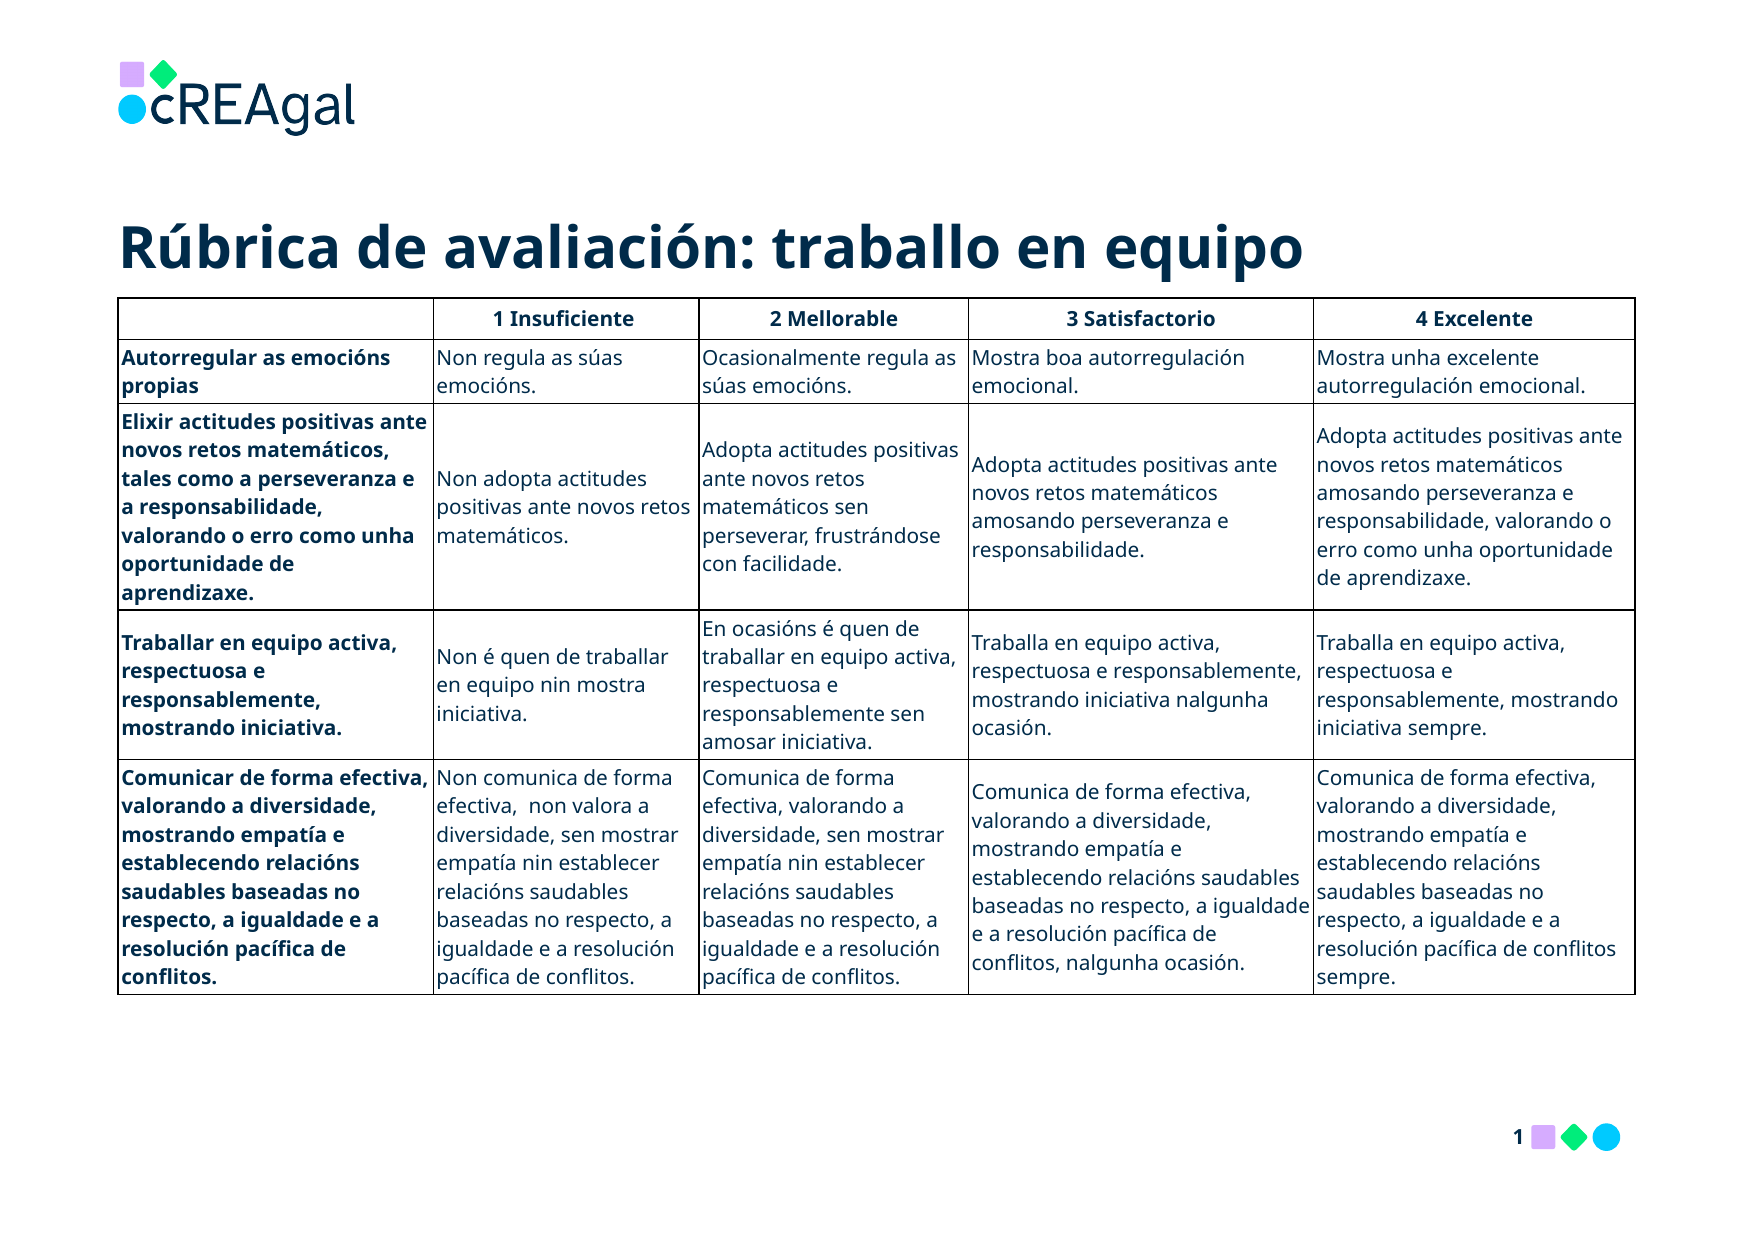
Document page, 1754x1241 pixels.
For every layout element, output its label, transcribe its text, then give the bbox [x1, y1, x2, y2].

table_cell Traballa en equipo activa, respectuosa e responsablemente, mostrando iniciativa nalgunha ocasión. [969, 611, 1313, 759]
table_cell Adopta actitudes positivas ante novos retos matemáticos sen perseverar, frustrándose con facilidade. [700, 404, 968, 609]
table_header 2 Mellorable [700, 299, 968, 338]
table_cell Autorregular as emocións propias [119, 340, 433, 403]
table_header [119, 299, 433, 338]
subtitle Rúbrica de avaliación: traballo en equipo [118, 206, 1636, 285]
table_cell Comunica de forma efectiva, valorando a diversidade, mostrando empatía e establecendo relacións saudables baseadas no respecto, a igualdade e a resolución pacífica de conflitos, nalgunha ocasión. [969, 760, 1313, 994]
table_cell Ocasionalmente regula as súas emocións. [700, 340, 968, 403]
table_cell Comunica de forma efectiva, valorando a diversidade, sen mostrar empatía nin establecer relacións saudables baseadas no respecto, a igualdade e a resolución pacífica de conflitos. [700, 760, 968, 994]
table_cell Mostra unha excelente autorregulación emocional. [1314, 340, 1634, 403]
table_cell Comunica de forma efectiva, valorando a diversidade, mostrando empatía e establecendo relacións saudables baseadas no respecto, a igualdade e a resolución pacífica de conflitos sempre. [1314, 760, 1634, 994]
table_cell Non adopta actitudes positivas ante novos retos matemáticos. [434, 404, 698, 609]
table_cell Adopta actitudes positivas ante novos retos matemáticos amosando perseveranza e responsabilidade, valorando o erro como unha oportunidade de aprendizaxe. [1314, 404, 1634, 609]
table_cell Elixir actitudes positivas ante novos retos matemáticos, tales como a perseveranza e a responsabilidade, valorando o erro como unha oportunidade de aprendizaxe. [119, 404, 433, 609]
table_cell Traballar en equipo activa, respectuosa e responsablemente, mostrando iniciativa. [119, 611, 433, 759]
table_header 1 Insuficiente [434, 299, 698, 338]
table_cell Adopta actitudes positivas ante novos retos matemáticos amosando perseveranza e responsabilidade. [969, 404, 1313, 609]
table_cell Mostra boa autorregulación emocional. [969, 340, 1313, 403]
table_cell Non regula as súas emocións. [434, 340, 698, 403]
table_header 4 Excelente [1314, 299, 1634, 338]
table_cell En ocasións é quen de traballar en equipo activa, respectuosa e responsablemente sen amosar iniciativa. [700, 611, 968, 759]
table_header 3 Satisfactorio [969, 299, 1313, 338]
table_cell Traballa en equipo activa, respectuosa e responsablemente, mostrando iniciativa sempre. [1314, 611, 1634, 759]
table_cell Non é quen de traballar en equipo nin mostra iniciativa. [434, 611, 698, 759]
table_cell Non comunica de forma efectiva, non valora a diversidade, sen mostrar empatía nin establecer relacións saudables baseadas no respecto, a igualdade e a resolución pacífica de conflitos. [434, 760, 698, 994]
table_cell Comunicar de forma efectiva, valorando a diversidade, mostrando empatía e establecendo relacións saudables baseadas no respecto, a igualdade e a resolución pacífica de conflitos. [119, 760, 433, 994]
picture [118, 60, 355, 136]
